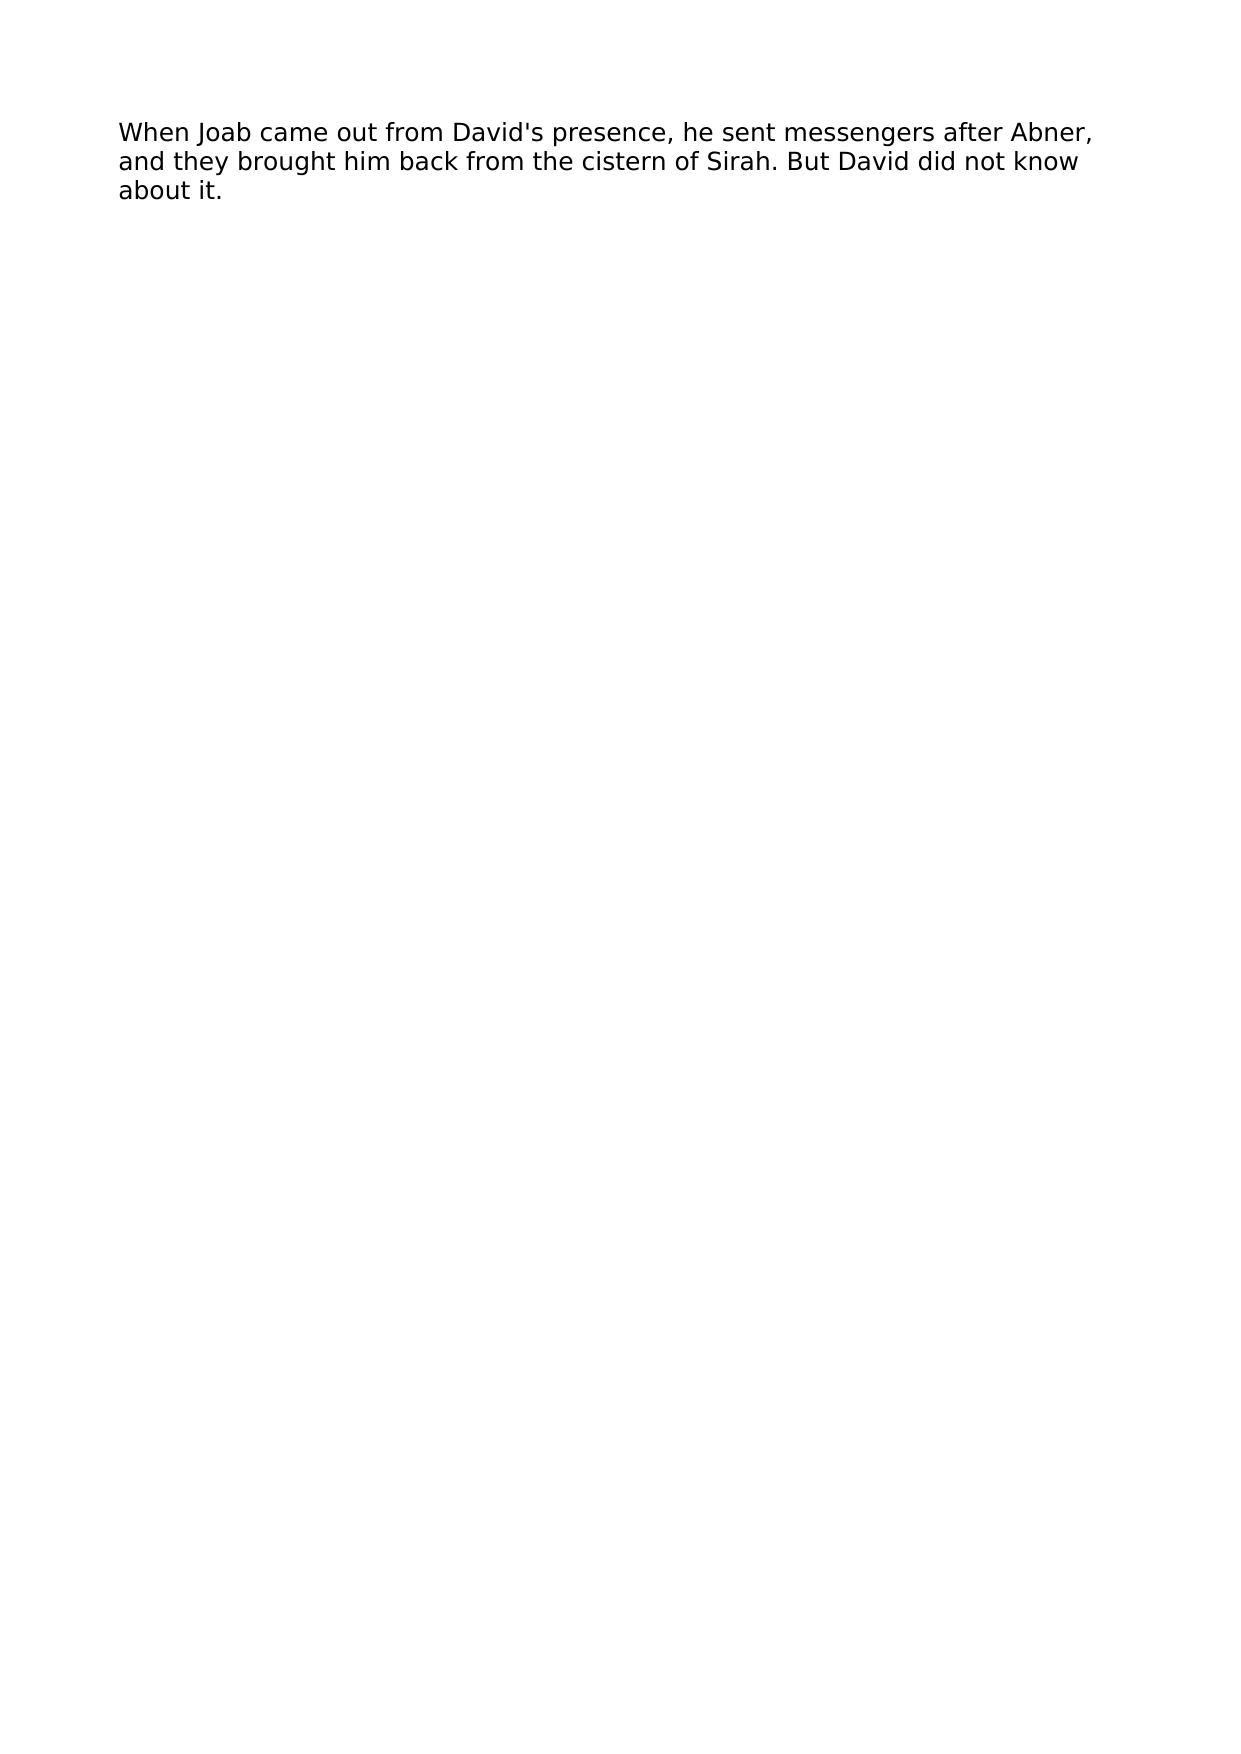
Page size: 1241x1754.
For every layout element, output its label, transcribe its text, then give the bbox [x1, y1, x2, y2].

text When Joab came out from David's presence, he sent messengers after Abner, and they brought him back from the cistern of Sirah. But David did not know about it. [118, 118, 1122, 206]
